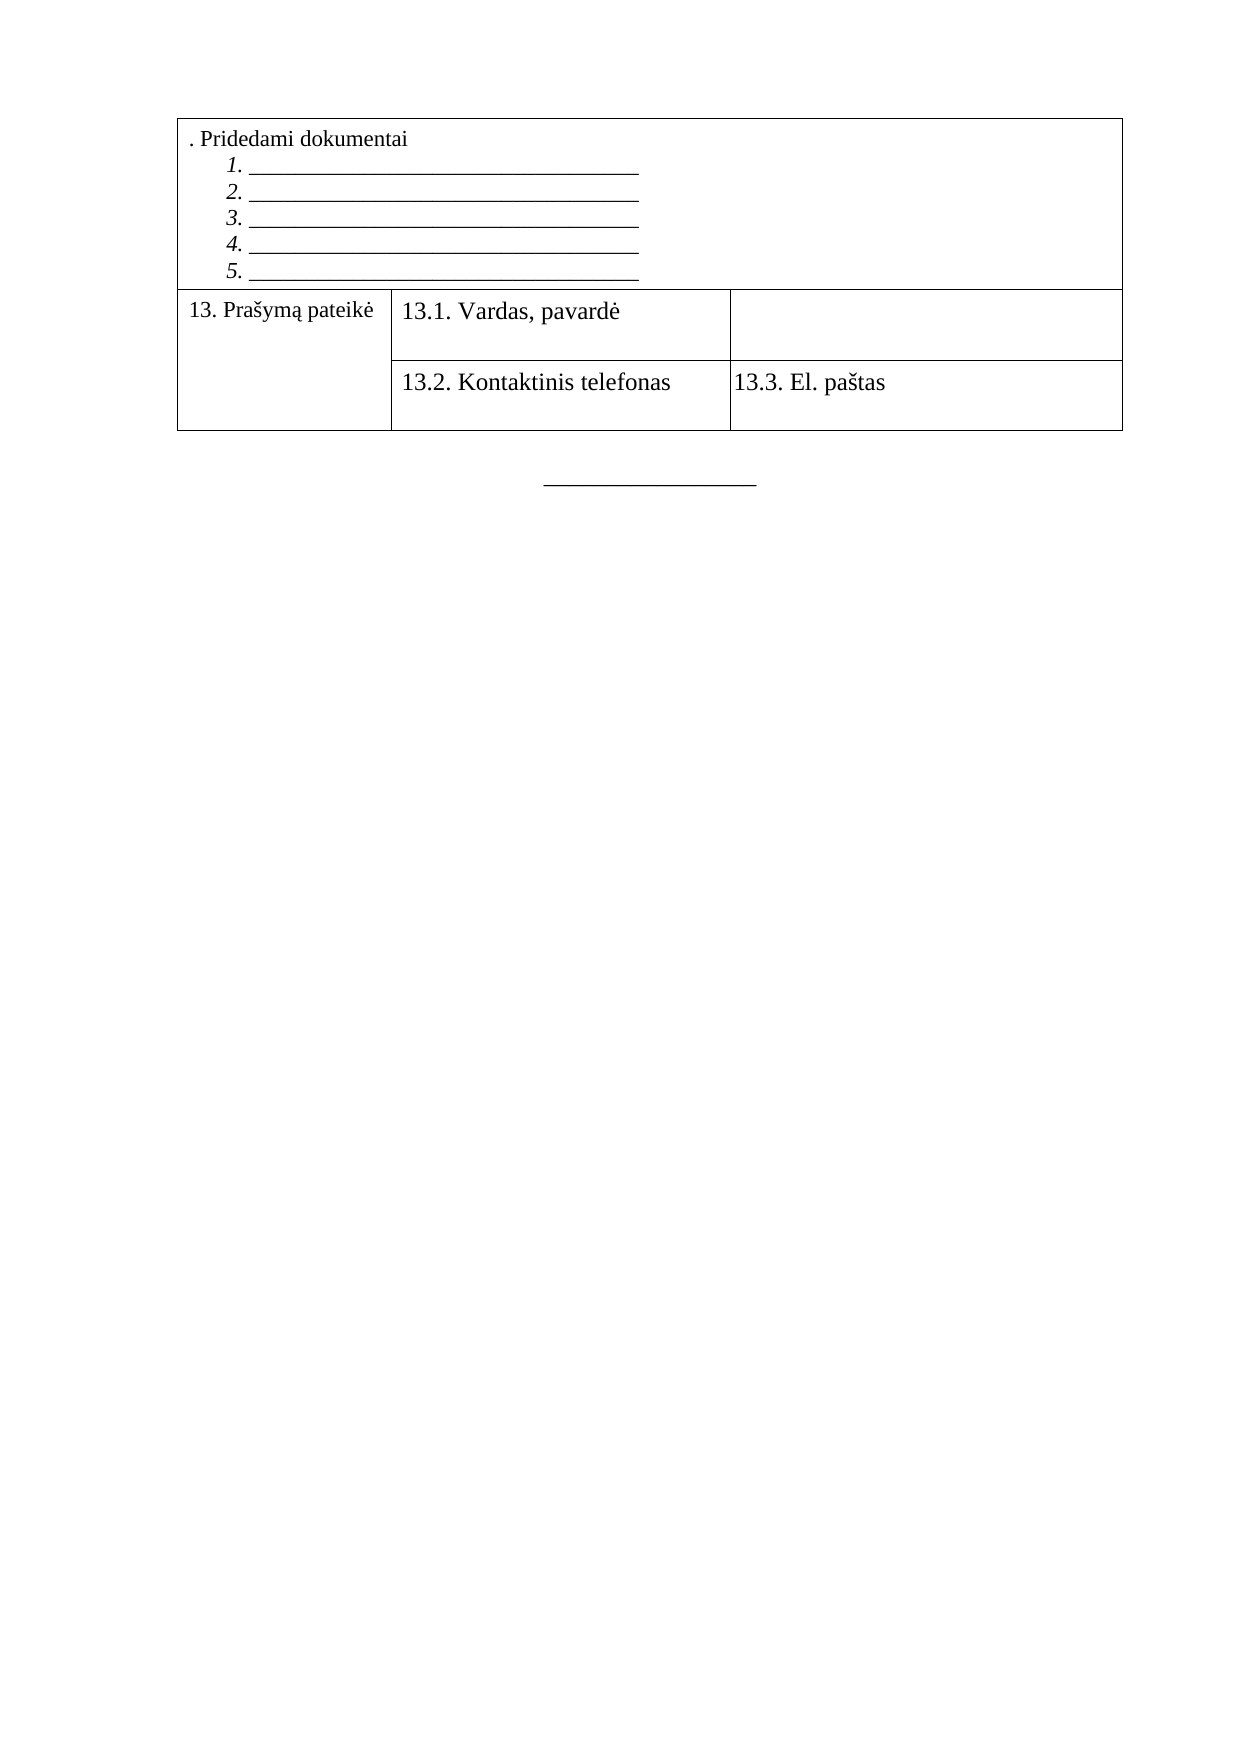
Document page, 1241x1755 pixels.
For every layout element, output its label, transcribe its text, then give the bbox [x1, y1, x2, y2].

table_cell [731, 290, 1122, 359]
table_cell 13.3. El. paštas [731, 361, 1122, 430]
table_cell 13.1. Vardas, pavardė [392, 290, 730, 359]
text _________________ [177, 460, 1122, 488]
table_cell 13. Prašymą pateikė [178, 290, 391, 430]
table_cell 13.2. Kontaktinis telefonas [392, 361, 730, 430]
table_cell . Pridedami dokumentai 1. __________________________________ 2. __________________________________ 3. __________________________________ 4. __________________________________ 5. __________________________________ [178, 119, 1122, 289]
